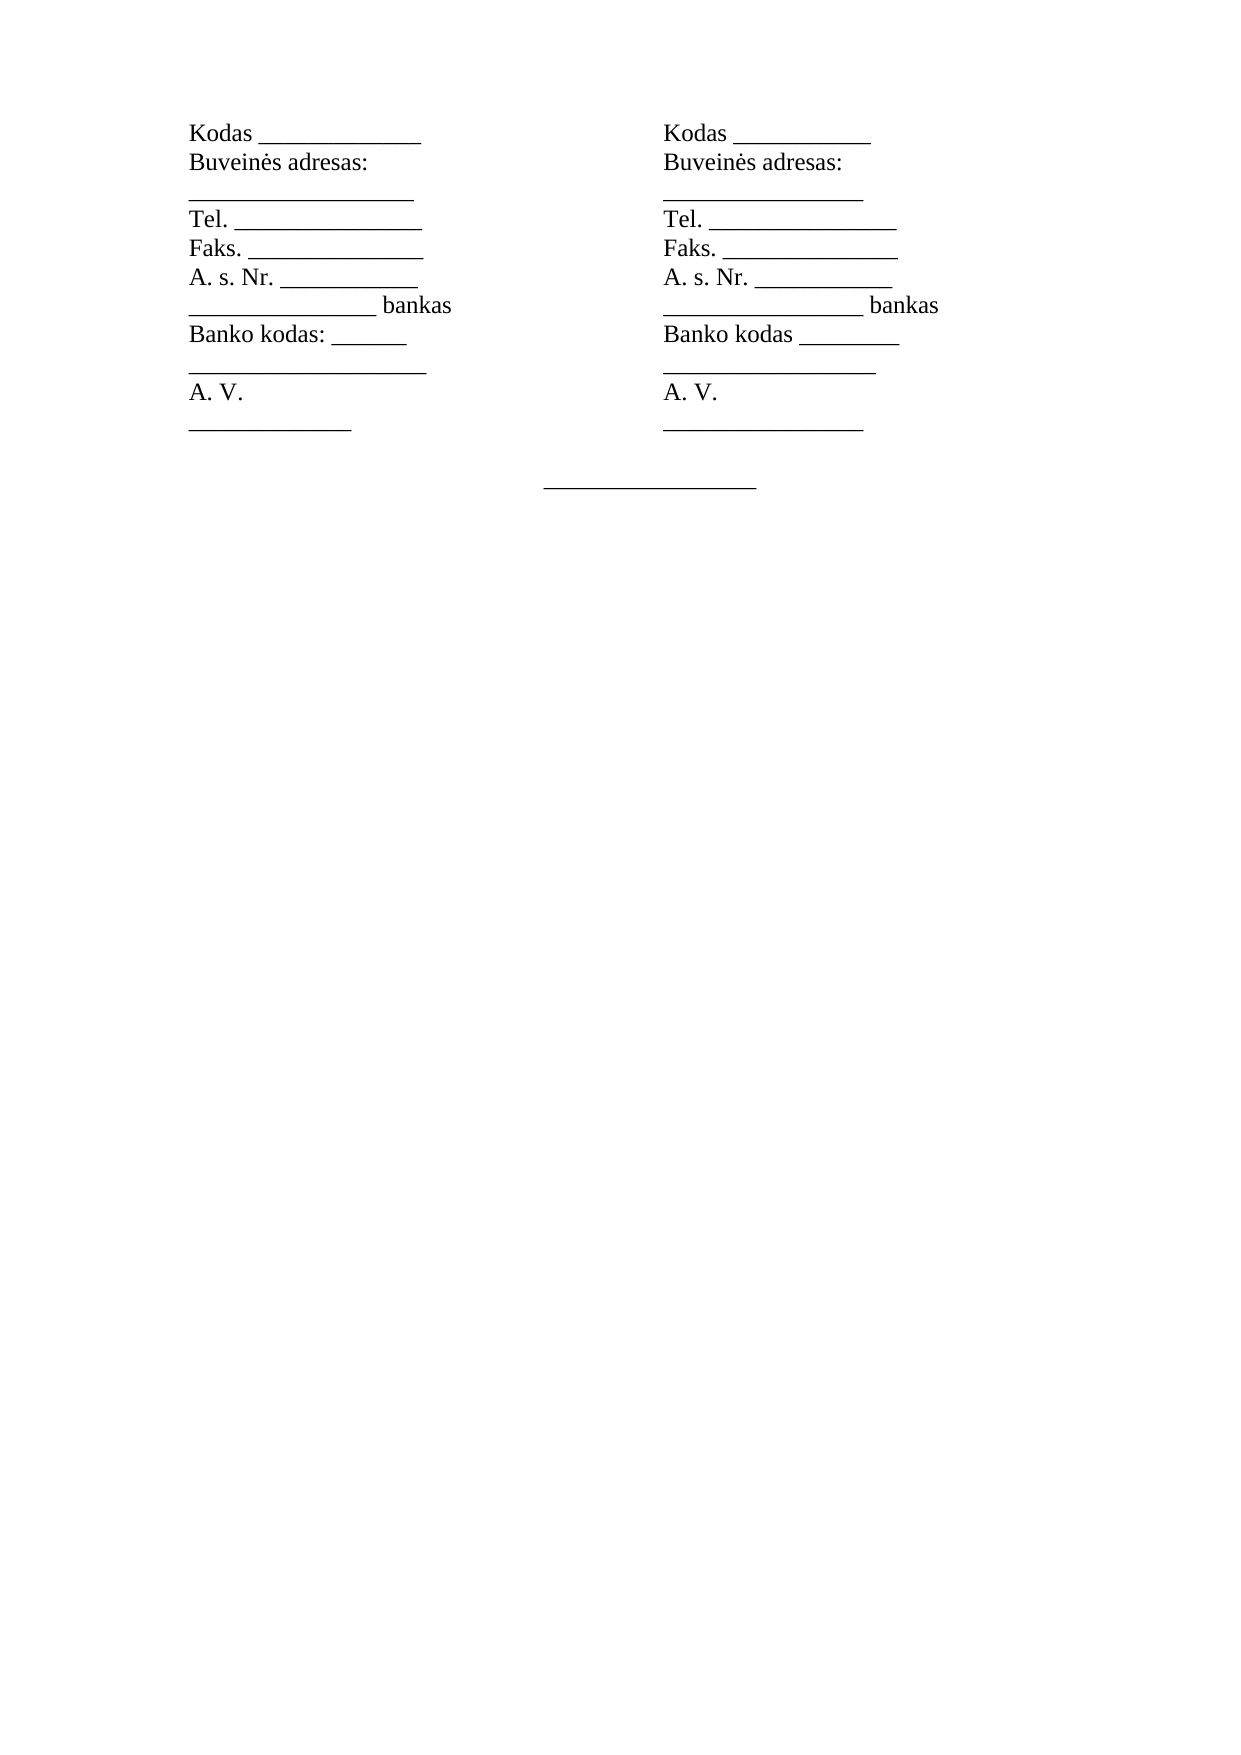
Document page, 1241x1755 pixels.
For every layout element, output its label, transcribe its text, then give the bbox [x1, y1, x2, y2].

table_header Kodas ___________ Buveinės adresas: ________________ Tel. _______________ Faks. ______________ A. s. Nr. ___________ ________________ bankas Banko kodas ________ _________________ A. V. ________________ [652, 118, 1122, 434]
table_header Kodas _____________ Buveinės adresas: __________________ Tel. _______________ Faks. ______________ A. s. Nr. ___________ _______________ bankas Banko kodas: ______ ___________________ A. V. _____________ [177, 118, 652, 434]
text _________________ [177, 463, 1122, 492]
